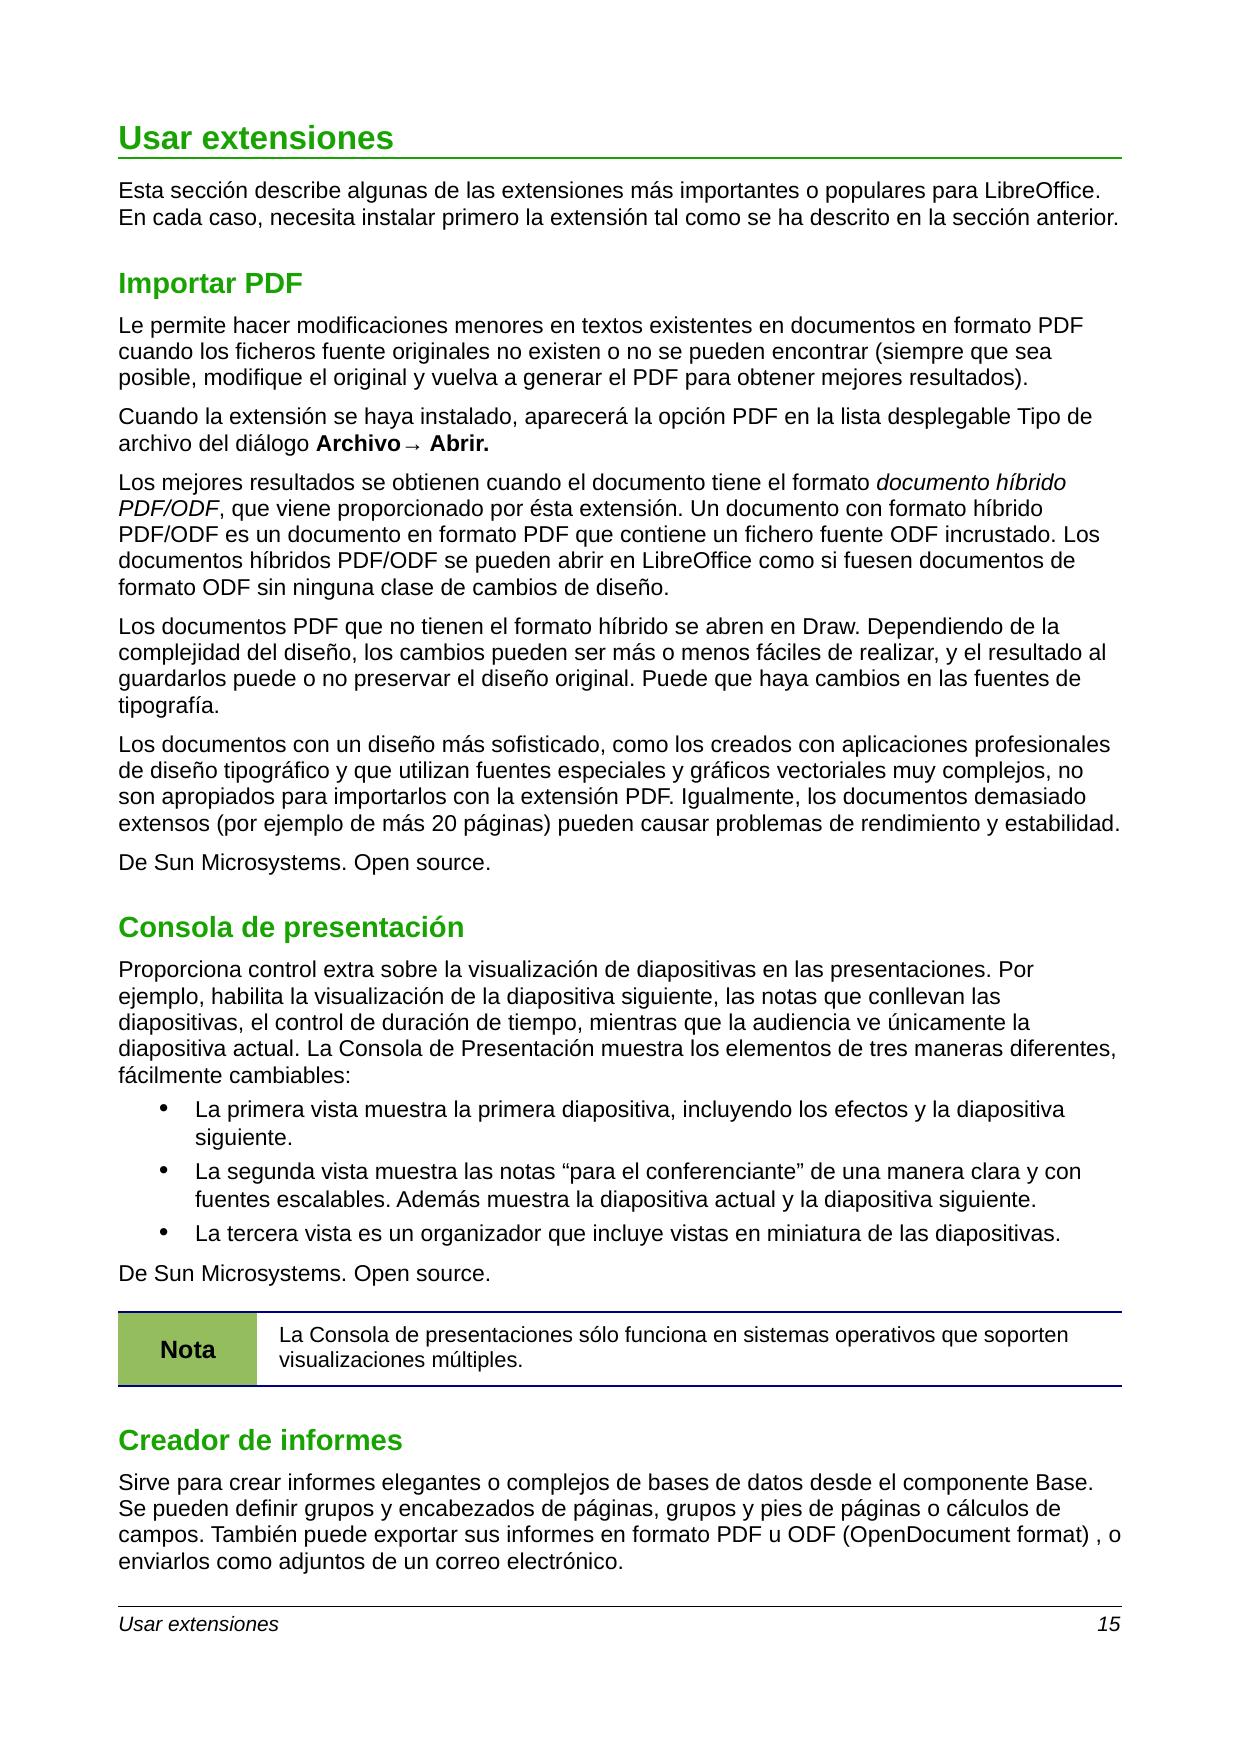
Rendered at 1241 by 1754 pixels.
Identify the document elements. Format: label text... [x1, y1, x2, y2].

text Le permite hacer modificaciones menores en textos existentes en documentos en formato PDF cuando los ficheros fuente originales no existen o no se pueden encontrar (siempre que sea posible, modifique el original y vuelva a generar el PDF para obtener mejores resultados). [118, 312, 1122, 391]
table_header La Consola de presentaciones sólo funciona en sistemas operativos que soporten visualizaciones múltiples. [258, 1313, 1122, 1385]
text Los documentos con un diseño más sofisticado, como los creados con aplicaciones profesionales de diseño tipográfico y que utilizan fuentes especiales y gráficos vectoriales muy complejos, no son apropiados para importarlos con la extensión PDF. Igualmente, los documentos demasiado extensos (por ejemplo de más 20 páginas) pueden causar problemas de rendimiento y estabilidad. [118, 731, 1122, 836]
list Proporciona control extra sobre la visualización de diapositivas en las presentaciones. Por ejemplo, habilita la visualización de la diapositiva siguiente, las notas que conllevan las diapositivas, el control de duración de tiempo, mientras que la audiencia ve únicamente la diapositiva actual. La Consola de Presentación muestra los elementos de tres maneras diferentes, fácilmente cambiables: [118, 956, 1122, 1088]
text Los documentos PDF que no tienen el formato híbrido se abren en Draw. Dependiendo de la complejidad del diseño, los cambios pueden ser más o menos fáciles de realizar, y el resultado al guardarlos puede o no preservar el diseño original. Puede que haya cambios en las fuentes de tipografía. [118, 613, 1122, 718]
text Sirve para crear informes elegantes o complejos de bases de datos desde el componente Base. Se pueden definir grupos y encabezados de páginas, grupos y pies de páginas o cálculos de campos. También puede exportar sus informes en formato PDF u ODF (OpenDocument format) , o enviarlos como adjuntos de un correo electrónico. [118, 1469, 1122, 1574]
text De Sun Microsystems. Open source. [118, 1260, 1122, 1286]
list La primera vista muestra la primera diapositiva, incluyendo los efectos y la diapositiva siguiente. [156, 1094, 1122, 1150]
text Cuando la extensión se haya instalado, aparecerá la opción PDF en la lista desplegable Tipo de archivo del diálogo Archivo→ Abrir. [118, 403, 1122, 456]
subtitle Importar PDF [118, 266, 1122, 299]
subtitle Creador de informes [118, 1423, 1122, 1456]
subtitle Usar extensiones [118, 118, 1122, 157]
table_header Nota [118, 1313, 257, 1385]
text Esta sección describe algunas de las extensiones más importantes o populares para LibreOffice. En cada caso, necesita instalar primero la extensión tal como se ha descrito en la sección anterior. [118, 177, 1122, 230]
list La tercera vista es un organizador que incluye vistas en miniatura de las diapositivas. [156, 1218, 1122, 1247]
subtitle Consola de presentación [118, 910, 1122, 944]
list La segunda vista muestra las notas “para el conferenciante” de una manera clara y con fuentes escalables. Además muestra la diapositiva actual y la diapositiva siguiente. [156, 1156, 1122, 1212]
text Los mejores resultados se obtienen cuando el documento tiene el formato documento híbrido PDF/ODF, que viene proporcionado por ésta extensión. Un documento con formato híbrido PDF/ODF es un documento en formato PDF que contiene un fichero fuente ODF incrustado. Los documentos híbridos PDF/ODF se pueden abrir en LibreOffice como si fuesen documentos de formato ODF sin ninguna clase de cambios de diseño. [118, 468, 1122, 600]
text De Sun Microsystems. Open source. [118, 848, 1122, 875]
